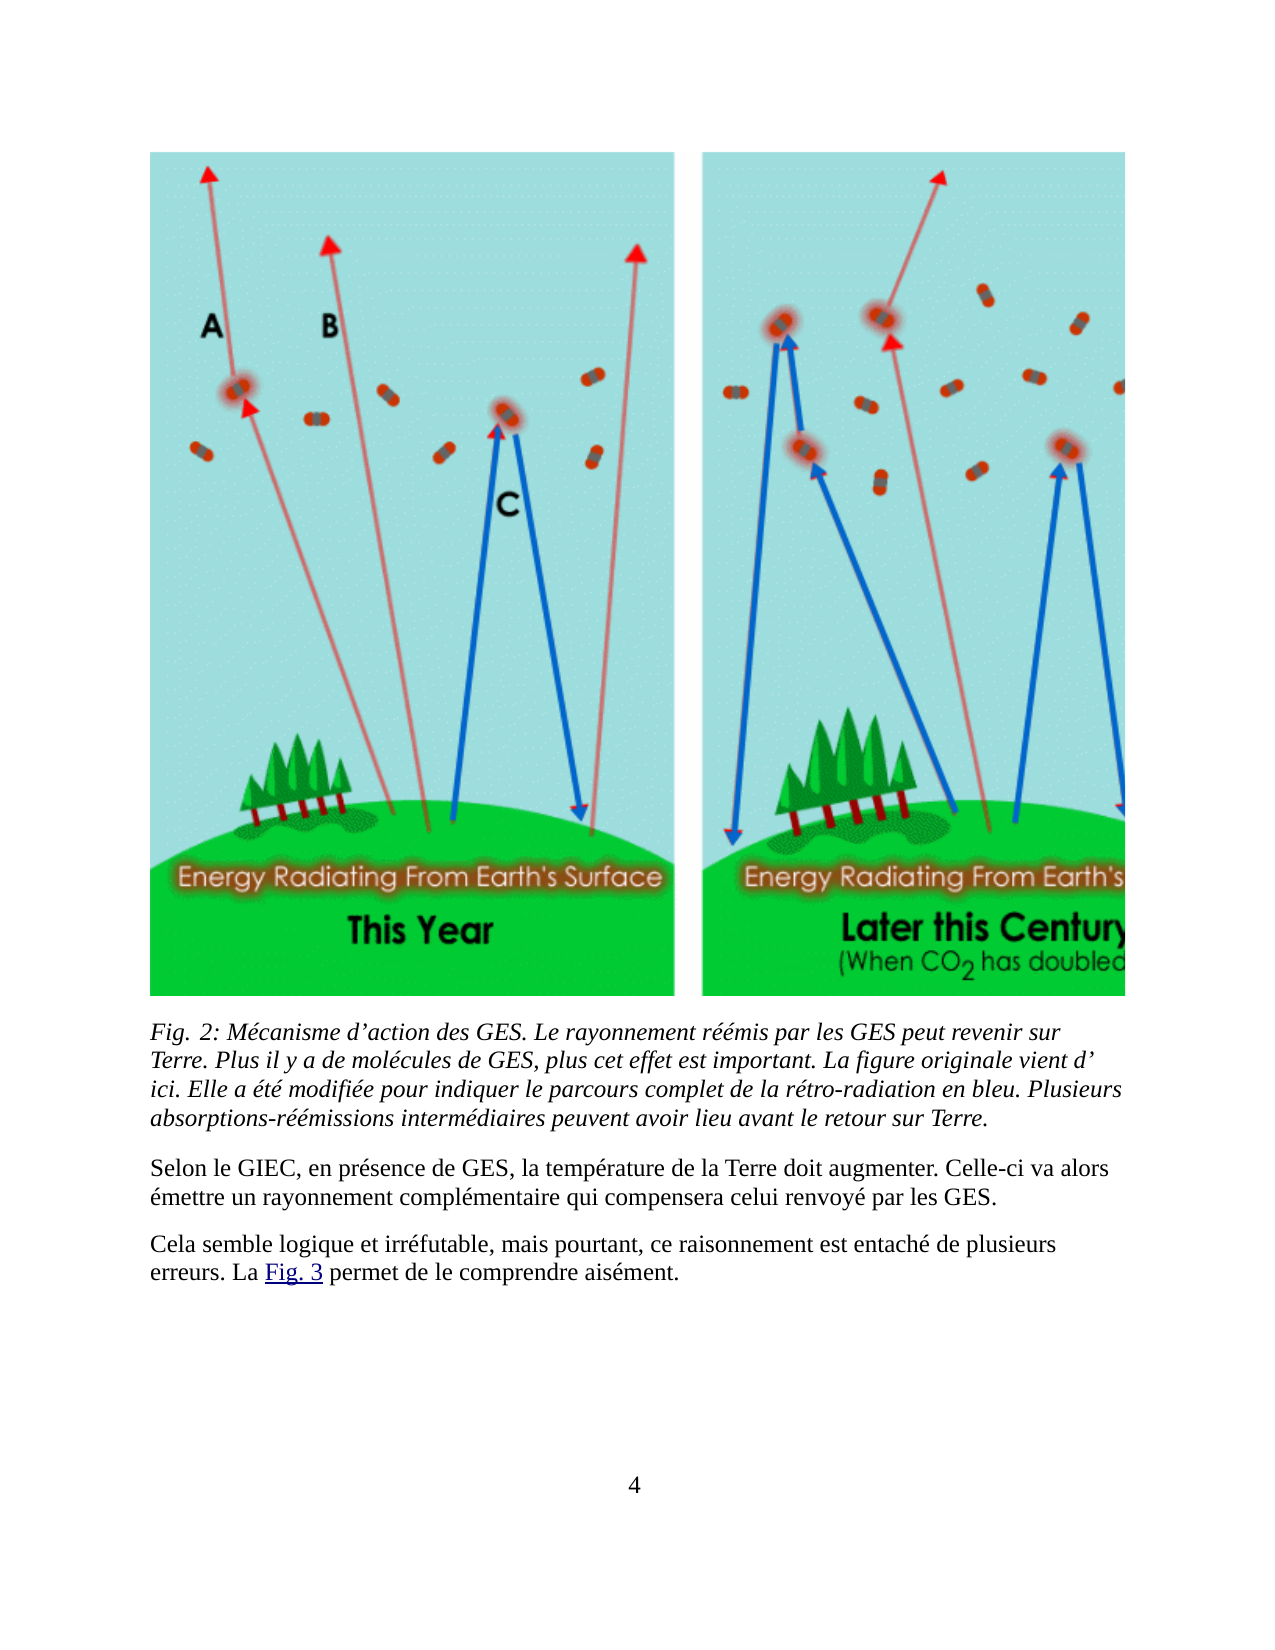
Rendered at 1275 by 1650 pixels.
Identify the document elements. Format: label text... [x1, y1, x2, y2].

text Cela semble logique et irréfutable, mais pourtant, ce raisonnement est entaché de plusieurs erreurs. La Fig. 3 permet de le comprendre aisément. [150, 1229, 1125, 1286]
table_header Fig. 2: Mécanisme d’action des GES. Le rayonnement réémis par les GES peut revenir sur Terre. Plus il y a de molécules de GES, plus cet effet est important. La figure originale vient d’ ici. Elle a été modifiée pour indiquer le parcours complet de la rétro-radiation en bleu. Plusieurs absorptions-réémissions intermédiaires peuvent avoir lieu avant le retour sur Terre. [150, 996, 1125, 1144]
text Selon le GIEC, en présence de GES, la température de la Terre doit augmenter. Celle-ci va alors émettre un rayonnement complémentaire qui compensera celui renvoyé par les GES. [150, 1153, 1125, 1211]
picture [150, 150, 1125, 996]
